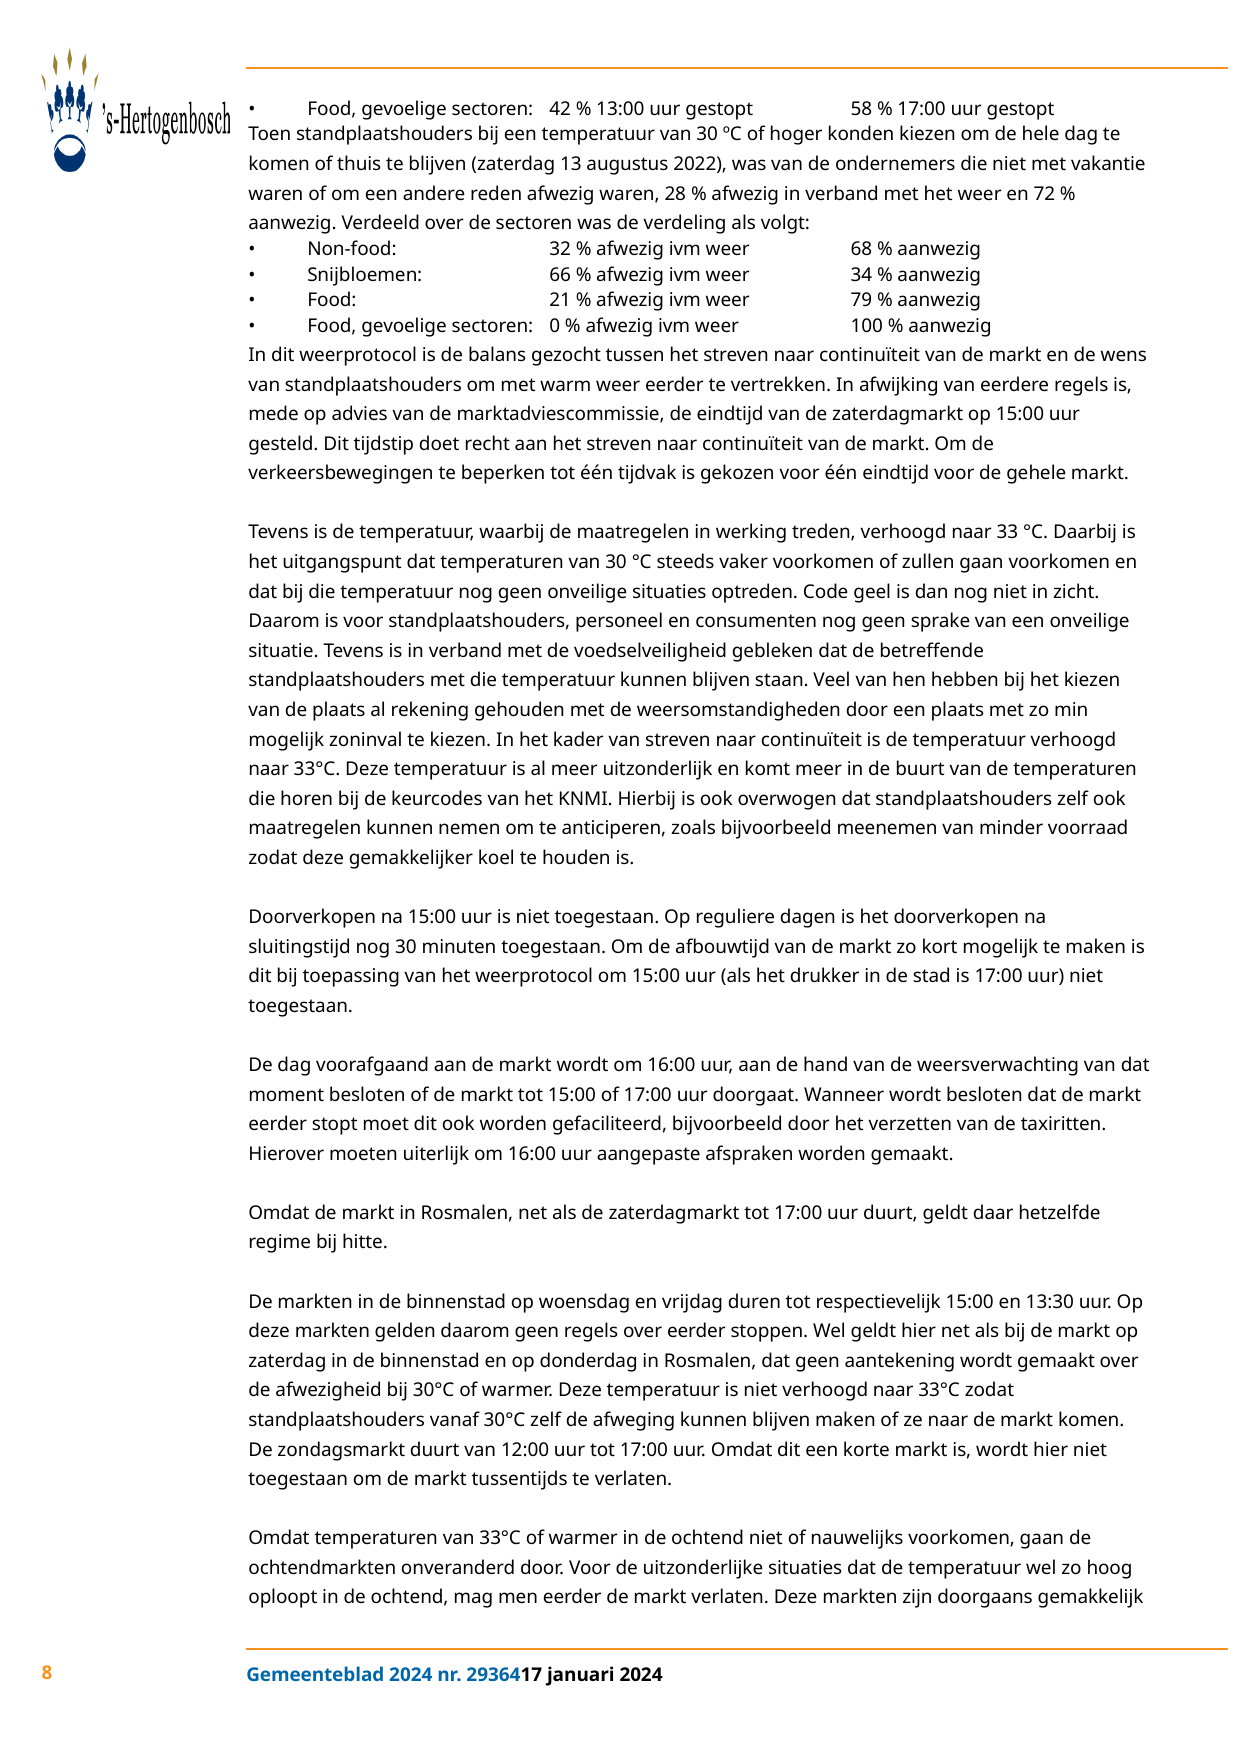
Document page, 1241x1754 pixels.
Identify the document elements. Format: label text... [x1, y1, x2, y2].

table_cell 21 % afwezig ivm weer [549, 286, 850, 312]
table_cell 100 % aanwezig [850, 312, 1152, 338]
text De dag voorafgaand aan de markt wordt om 16:00 uur, aan de hand van de weersverwachting van dat moment besloten of de markt tot 15:00 of 17:00 uur doorgaat. Wanneer wordt besloten dat de markt eerder stopt moet dit ook worden gefaciliteerd, bijvoorbeeld door het verzetten van de taxiritten. Hierover moeten uiterlijk om 16:00 uur aangepaste afspraken worden gemaakt. [248, 1051, 1152, 1166]
table_cell 68 % aanwezig [850, 235, 1152, 261]
table_cell Food: [248, 286, 549, 312]
table_cell 79 % aanwezig [850, 286, 1152, 312]
table_cell Food, gevoelige sectoren: [248, 95, 549, 121]
table_cell 58 % 17:00 uur gestopt [850, 95, 1152, 121]
table_cell 32 % afwezig ivm weer [549, 235, 850, 261]
text Omdat de markt in Rosmalen, net als de zaterdagmarkt tot 17:00 uur duurt, geldt daar hetzelfde regime bij hitte. [248, 1199, 1152, 1254]
table_cell 66 % afwezig ivm weer [549, 261, 850, 286]
table_cell 42 % 13:00 uur gestopt [549, 95, 850, 121]
table_cell Non-food: [248, 235, 549, 261]
text De markten in de binnenstad op woensdag en vrijdag duren tot respectievelijk 15:00 en 13:30 uur. Op deze markten gelden daarom geen regels over eerder stoppen. Wel geldt hier net als bij de markt op zaterdag in de binnenstad en op donderdag in Rosmalen, dat geen aantekening wordt gemaakt over de afwezigheid bij 30°C of warmer. Deze temperatuur is niet verhoogd naar 33°C zodat standplaatshouders vanaf 30°C zelf de afweging kunnen blijven maken of ze naar de markt komen. De zondagsmarkt duurt van 12:00 uur tot 17:00 uur. Omdat dit een korte markt is, wordt hier niet toegestaan om de markt tussentijds te verlaten. [248, 1288, 1152, 1491]
text Doorverkopen na 15:00 uur is niet toegestaan. Op reguliere dagen is het doorverkopen na sluitingstijd nog 30 minuten toegestaan. Om de afbouwtijd van de markt zo kort mogelijk te maken is dit bij toepassing van het weerprotocol om 15:00 uur (als het drukker in de stad is 17:00 uur) niet toegestaan. [248, 903, 1152, 1018]
table_cell Toen standplaatshouders bij een temperatuur van 30 ºC of hoger konden kiezen om de hele dag te komen of thuis te blijven (zaterdag 13 augustus 2022), was van de ondernemers die niet met vakantie waren of om een andere reden afwezig waren, 28 % afwezig in verband met het weer en 72 % aanwezig. Verdeeld over de sectoren was de verdeling als volgt: [248, 121, 1152, 235]
table_cell 0 % afwezig ivm weer [549, 312, 850, 338]
text Omdat temperaturen van 33°C of warmer in de ochtend niet of nauwelijks voorkomen, gaan de ochtendmarkten onveranderd door. Voor de uitzonderlijke situaties dat de temperatuur wel zo hoog oploopt in de ochtend, mag men eerder de markt verlaten. Deze markten zijn doorgaans gemakkelijk [248, 1524, 1152, 1609]
picture [41, 47, 231, 172]
text In dit weerprotocol is de balans gezocht tussen het streven naar continuïteit van de markt en de wens van standplaatshouders om met warm weer eerder te vertrekken. In afwijking van eerdere regels is, mede op advies van de marktadviescommissie, de eindtijd van de zaterdagmarkt op 15:00 uur gesteld. Dit tijdstip doet recht aan het streven naar continuïteit van de markt. Om de verkeersbewegingen te beperken tot één tijdvak is gekozen voor één eindtijd voor de gehele markt. [248, 341, 1152, 485]
text Tevens is de temperatuur, waarbij de maatregelen in werking treden, verhoogd naar 33 °C. Daarbij is het uitgangspunt dat temperaturen van 30 °C steeds vaker voorkomen of zullen gaan voorkomen en dat bij die temperatuur nog geen onveilige situaties optreden. Code geel is dan nog niet in zicht. Daarom is voor standplaatshouders, personeel en consumenten nog geen sprake van een onveilige situatie. Tevens is in verband met de voedselveiligheid gebleken dat de betreffende standplaatshouders met die temperatuur kunnen blijven staan. Veel van hen hebben bij het kiezen van de plaats al rekening gehouden met de weersomstandigheden door een plaats met zo min mogelijk zoninval te kiezen. In het kader van streven naar continuïteit is de temperatuur verhoogd naar 33°C. Deze temperatuur is al meer uitzonderlijk en komt meer in de buurt van de temperaturen die horen bij de keurcodes van het KNMI. Hierbij is ook overwogen dat standplaatshouders zelf ook maatregelen kunnen nemen om te anticiperen, zoals bijvoorbeeld meenemen van minder voorraad zodat deze gemakkelijker koel te houden is. [248, 519, 1152, 870]
table_cell 34 % aanwezig [850, 261, 1152, 286]
table_cell Food, gevoelige sectoren: [248, 312, 549, 338]
table_cell Snijbloemen: [248, 261, 549, 286]
